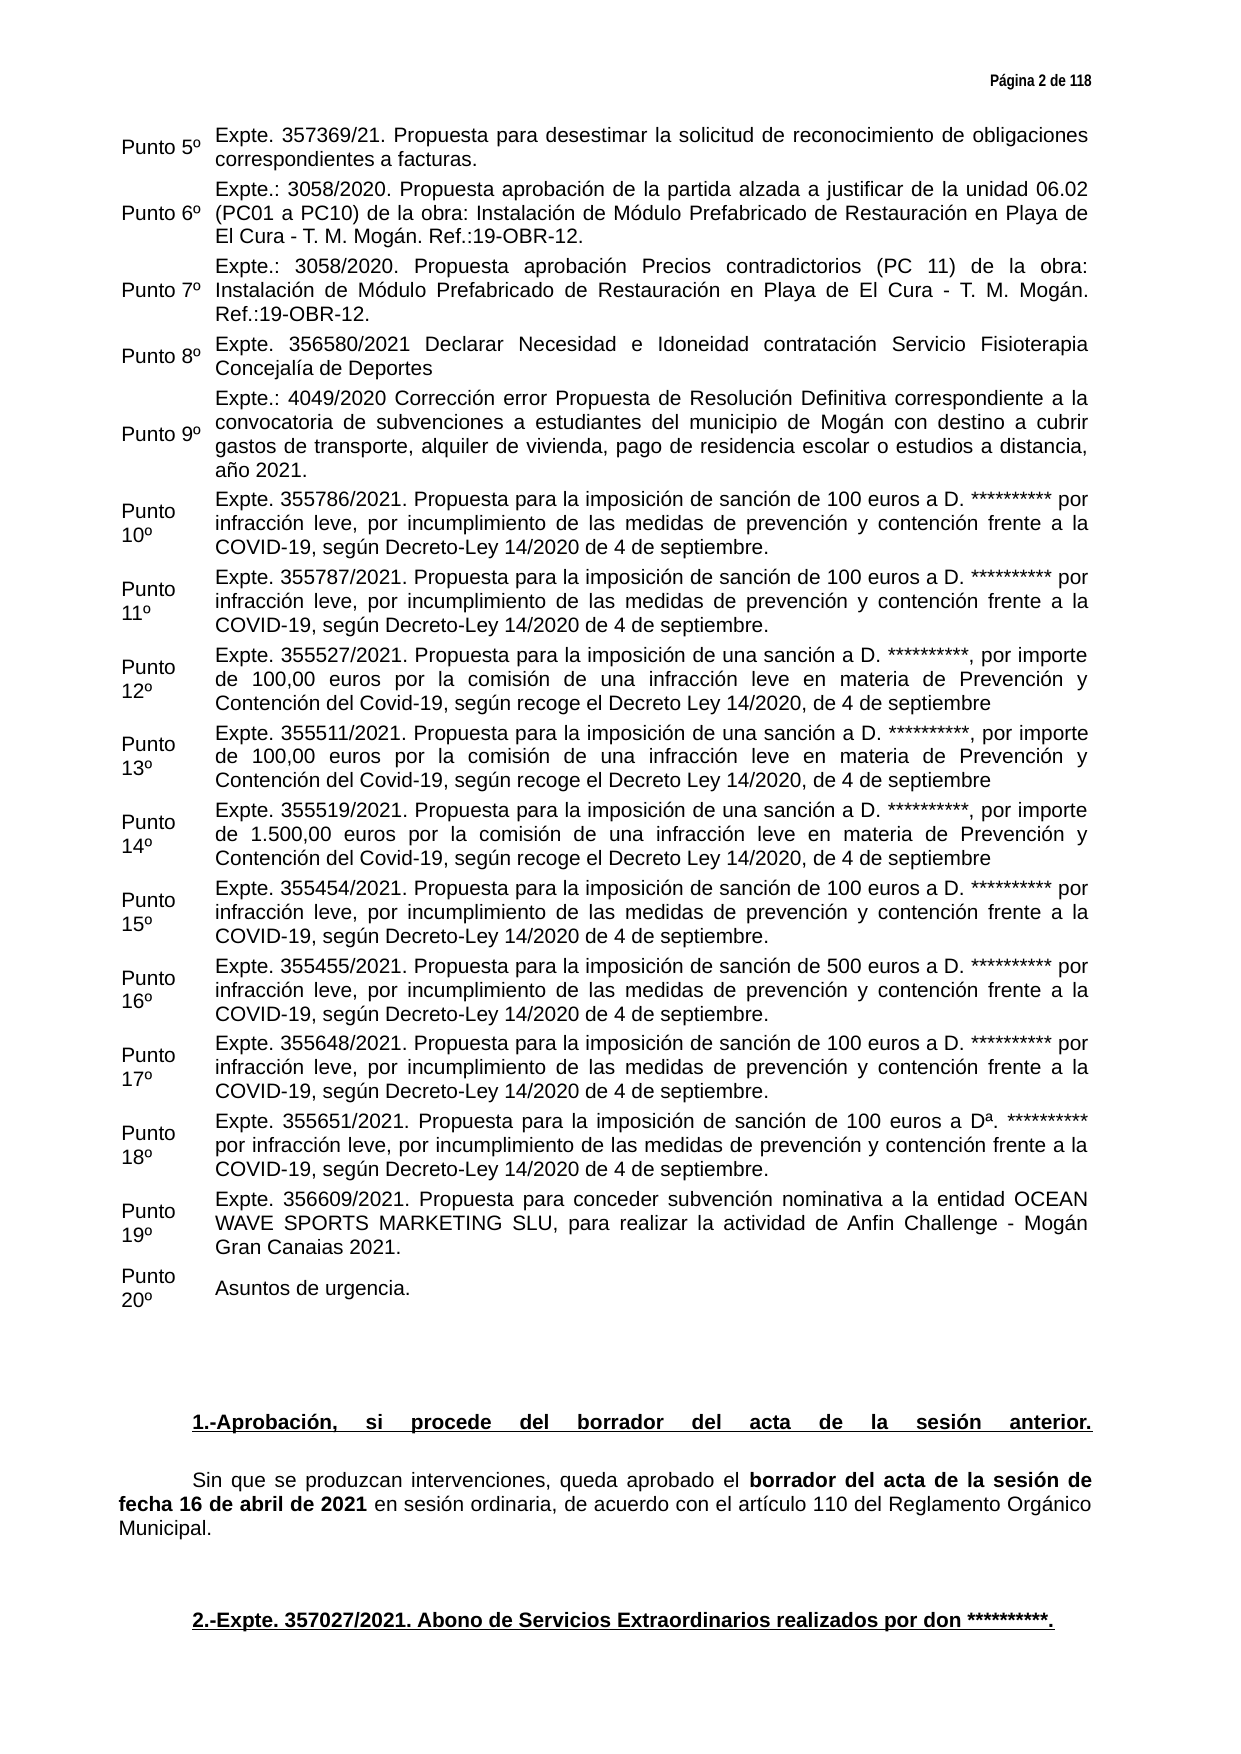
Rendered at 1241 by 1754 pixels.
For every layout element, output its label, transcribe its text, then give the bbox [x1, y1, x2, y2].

table_cell Expte. 355527/2021. Propuesta para la imposición de una sanción a D. **********, por importe de 100,00 euros por la comisión de una infracción leve en materia de Prevención y Contención del Covid-19, según recoge el Decreto Ley 14/2020, de 4 de septiembre [212, 640, 1092, 717]
table_cell Expte. 355786/2021. Propuesta para la imposición de sanción de 100 euros a D. ********** por infracción leve, por incumplimiento de las medidas de prevención y contención frente a la COVID-19, según Decreto-Ley 14/2020 de 4 de septiembre. [212, 484, 1092, 562]
table_cell Punto 15º [118, 873, 212, 951]
table_cell Expte. 355455/2021. Propuesta para la imposición de sanción de 500 euros a D. ********** por infracción leve, por incumplimiento de las medidas de prevención y contención frente a la COVID-19, según Decreto-Ley 14/2020 de 4 de septiembre. [212, 951, 1092, 1028]
table_cell Expte. 355519/2021. Propuesta para la imposición de una sanción a D. **********, por importe de 1.500,00 euros por la comisión de una infracción leve en materia de Prevención y Contención del Covid-19, según recoge el Decreto Ley 14/2020, de 4 de septiembre [212, 795, 1092, 873]
table_cell Expte.: 4049/2020 Corrección error Propuesta de Resolución Definitiva correspondiente a la convocatoria de subvenciones a estudiantes del municipio de Mogán con destino a cubrir gastos de transporte, alquiler de vivienda, pago de residencia escolar o estudios a distancia, año 2021. [212, 383, 1092, 484]
table_cell Asuntos de urgencia. [212, 1261, 1092, 1315]
text 1.-Aprobación, si procede del borrador del acta de la sesión anterior. [118, 1409, 1092, 1455]
table_cell Punto 6º [118, 174, 212, 251]
table_cell Expte. 355511/2021. Propuesta para la imposición de una sanción a D. **********, por importe de 100,00 euros por la comisión de una infracción leve en materia de Prevención y Contención del Covid-19, según recoge el Decreto Ley 14/2020, de 4 de septiembre [212, 718, 1092, 795]
table_cell Punto 14º [118, 795, 212, 873]
text Sin que se produzcan intervenciones, queda aprobado el borrador del acta de la sesión de fecha 16 de abril de 2021 en sesión ordinaria, de acuerdo con el artículo 110 del Reglamento Orgánico Municipal. [118, 1468, 1092, 1539]
table_cell Punto 8º [118, 329, 212, 383]
table_cell Punto 7º [118, 251, 212, 329]
table_cell Punto 16º [118, 951, 212, 1028]
table_cell Punto 10º [118, 484, 212, 562]
table_cell Expte. 356609/2021. Propuesta para conceder subvención nominativa a la entidad OCEAN WAVE SPORTS MARKETING SLU, para realizar la actividad de Anfin Challenge - Mogán Gran Canaias 2021. [212, 1184, 1092, 1261]
table_cell Expte.: 3058/2020. Propuesta aprobación Precios contradictorios (PC 11) de la obra: Instalación de Módulo Prefabricado de Restauración en Playa de El Cura - T. M. Mogán. Ref.:19-OBR-12. [212, 251, 1092, 329]
table_cell Expte. 355787/2021. Propuesta para la imposición de sanción de 100 euros a D. ********** por infracción leve, por incumplimiento de las medidas de prevención y contención frente a la COVID-19, según Decreto-Ley 14/2020 de 4 de septiembre. [212, 562, 1092, 640]
table_cell Punto 12º [118, 640, 212, 717]
table_cell Expte. 355648/2021. Propuesta para la imposición de sanción de 100 euros a D. ********** por infracción leve, por incumplimiento de las medidas de prevención y contención frente a la COVID-19, según Decreto-Ley 14/2020 de 4 de septiembre. [212, 1028, 1092, 1106]
table_cell Punto 5º [118, 120, 212, 173]
table_cell Punto 18º [118, 1106, 212, 1184]
table_cell Punto 17º [118, 1028, 212, 1106]
table_cell Punto 9º [118, 383, 212, 484]
table_cell Expte.: 3058/2020. Propuesta aprobación de la partida alzada a justificar de la unidad 06.02 (PC01 a PC10) de la obra: Instalación de Módulo Prefabricado de Restauración en Playa de El Cura - T. M. Mogán. Ref.:19-OBR-12. [212, 174, 1092, 251]
table_cell Expte. 356580/2021 Declarar Necesidad e Idoneidad contratación Servicio Fisioterapia Concejalía de Deportes [212, 329, 1092, 383]
table_cell Punto 20º [118, 1261, 212, 1315]
table_cell Punto 19º [118, 1184, 212, 1261]
table_cell Expte. 357369/21. Propuesta para desestimar la solicitud de reconocimiento de obligaciones correspondientes a facturas. [212, 120, 1092, 173]
table_cell Punto 13º [118, 718, 212, 795]
table_cell Expte. 355651/2021. Propuesta para la imposición de sanción de 100 euros a Dª. ********** por infracción leve, por incumplimiento de las medidas de prevención y contención frente a la COVID-19, según Decreto-Ley 14/2020 de 4 de septiembre. [212, 1106, 1092, 1184]
table_cell Punto 11º [118, 562, 212, 640]
text 2.-Expte. 357027/2021. Abono de Servicios Extraordinarios realizados por don **********. [118, 1608, 1092, 1632]
table_cell Expte. 355454/2021. Propuesta para la imposición de sanción de 100 euros a D. ********** por infracción leve, por incumplimiento de las medidas de prevención y contención frente a la COVID-19, según Decreto-Ley 14/2020 de 4 de septiembre. [212, 873, 1092, 951]
